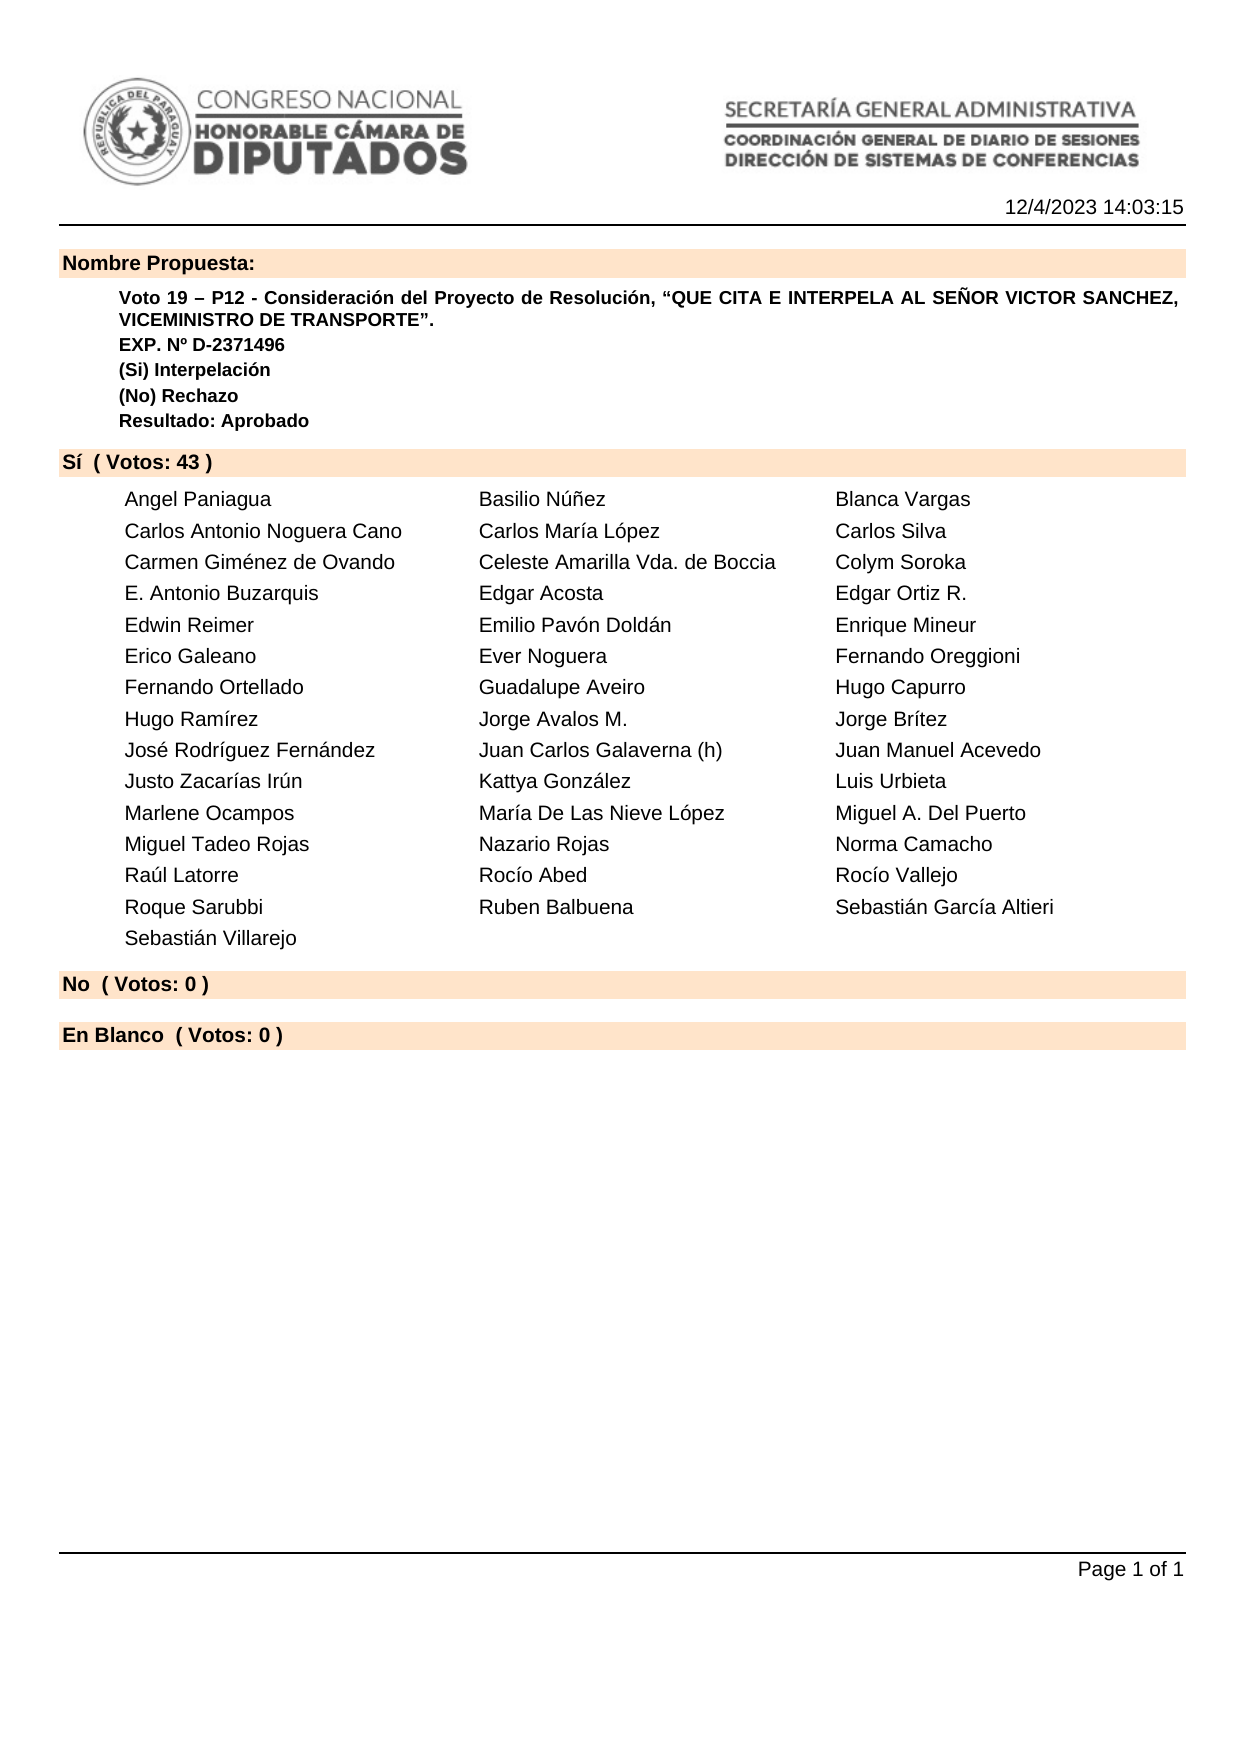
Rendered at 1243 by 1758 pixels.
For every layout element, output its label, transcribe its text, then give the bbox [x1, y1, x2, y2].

table_cell [121, 1145, 461, 1173]
table_cell [121, 1270, 461, 1298]
table_cell [1172, 1333, 1186, 1361]
table_cell Celeste Amarilla Vda. de Boccia [475, 549, 816, 577]
table_cell [816, 925, 832, 953]
table_cell Miguel Tadeo Rojas [121, 831, 461, 859]
table_cell [59, 705, 121, 734]
table_cell [1172, 705, 1186, 734]
table_cell [816, 862, 832, 891]
table_cell [461, 549, 475, 577]
table_cell Angel Paniagua [121, 486, 461, 514]
table_cell [59, 1050, 1186, 1073]
table_cell [121, 954, 461, 971]
table_cell Jorge Avalos M. [475, 705, 816, 734]
table_cell [1172, 1145, 1186, 1173]
table_cell [832, 1145, 1172, 1173]
table_cell [59, 278, 1186, 283]
table_cell [461, 1301, 475, 1330]
table_cell [59, 1301, 121, 1330]
table_cell [59, 862, 121, 891]
table_cell [832, 1301, 1172, 1330]
table_cell [1172, 517, 1186, 546]
table_cell Fernando Oreggioni [832, 643, 1172, 671]
table_cell Page 1 of 1 [828, 1556, 1186, 1590]
table_cell E. Antonio Buzarquis [121, 580, 461, 608]
table_cell Luis Urbieta [832, 768, 1172, 797]
table_cell Rocío Abed [475, 862, 816, 891]
table_cell Sebastián Villarejo [121, 925, 461, 953]
table_cell Edgar Ortiz R. [832, 580, 1172, 608]
table_cell [59, 1270, 121, 1298]
table_cell Emilio Pavón Doldán [475, 611, 816, 640]
table_cell [1172, 486, 1186, 514]
table_cell [475, 1239, 816, 1267]
table_cell [461, 486, 475, 514]
table_header [59, 190, 651, 223]
table_cell Hugo Capurro [832, 674, 1172, 703]
table_cell [1172, 737, 1186, 765]
table_cell [59, 768, 121, 797]
table_cell [816, 580, 832, 608]
table_cell [121, 1239, 461, 1267]
table_cell [816, 643, 832, 671]
table_cell Carlos Antonio Noguera Cano [121, 517, 461, 546]
table_cell Jorge Brítez [832, 705, 1172, 734]
table_cell María De Las Nieve López [475, 800, 816, 828]
table_cell Guadalupe Aveiro [475, 674, 816, 703]
table_cell [1172, 1270, 1186, 1298]
table_cell Sebastián García Altieri [832, 894, 1172, 922]
table_cell [461, 1333, 475, 1361]
table_cell [832, 1361, 1172, 1552]
table_cell [816, 800, 832, 828]
table_cell [475, 1113, 816, 1142]
table_cell [461, 1145, 475, 1173]
table_cell [1172, 954, 1186, 971]
table_cell [816, 1176, 832, 1204]
table_cell [475, 1333, 816, 1361]
table_cell [59, 1239, 121, 1267]
table_cell Norma Camacho [832, 831, 1172, 859]
table_cell [832, 1333, 1172, 1361]
table_cell Marlene Ocampos [121, 800, 461, 828]
table_cell Ruben Balbuena [475, 894, 816, 922]
table_cell [121, 1207, 461, 1236]
table_cell [461, 1207, 475, 1236]
table_cell [832, 1270, 1172, 1298]
table_cell [475, 1301, 816, 1330]
table_cell [59, 486, 121, 514]
table_cell [121, 1361, 461, 1552]
table_cell [475, 1176, 816, 1204]
table_cell [832, 1239, 1172, 1267]
table_cell [59, 643, 121, 671]
table_cell Edwin Reimer [121, 611, 461, 640]
table_cell [59, 1176, 121, 1204]
table_cell [1172, 1301, 1186, 1330]
table_cell [1172, 1113, 1186, 1142]
table_header [59, 284, 116, 432]
table_cell [59, 894, 121, 922]
table_cell [121, 1082, 461, 1110]
table_cell [816, 1113, 832, 1142]
table_cell [816, 1145, 832, 1173]
table_cell [475, 954, 816, 971]
table_cell [816, 894, 832, 922]
table_header Sí ( Votos: 43 ) [59, 449, 1186, 477]
table_cell [59, 674, 121, 703]
table_cell [816, 954, 832, 971]
table_cell [59, 925, 121, 953]
table_cell Carlos María López [475, 517, 816, 546]
table_cell [59, 1145, 121, 1173]
table_cell [461, 1270, 475, 1298]
table_cell [475, 1082, 816, 1110]
table_cell [461, 674, 475, 703]
table_cell [461, 517, 475, 546]
table_cell Hugo Ramírez [121, 705, 461, 734]
table_header 12/4/2023 14:03:15 [651, 189, 1186, 223]
table_cell [1182, 432, 1187, 449]
table_cell [461, 1176, 475, 1204]
table_cell [1172, 1176, 1186, 1204]
table_cell [816, 705, 832, 734]
table_cell Roque Sarubbi [121, 894, 461, 922]
table_cell [461, 800, 475, 828]
picture [58, 75, 1181, 190]
table_cell [59, 737, 121, 765]
table_cell [1172, 1361, 1186, 1552]
table_cell No ( Votos: 0 ) [59, 971, 1186, 999]
table_cell [816, 1270, 832, 1298]
table_cell [461, 1361, 475, 1552]
table_cell [816, 737, 832, 765]
table_cell [1172, 1082, 1186, 1110]
table_header [1182, 284, 1187, 432]
table_cell [832, 1176, 1172, 1204]
table_cell [816, 1333, 832, 1361]
table_cell [1172, 894, 1186, 922]
table_cell Blanca Vargas [832, 486, 1172, 514]
table_cell [1172, 611, 1186, 640]
table_cell [816, 674, 832, 703]
table_cell [461, 1113, 475, 1142]
table_cell [116, 432, 1182, 449]
table_cell [461, 862, 475, 891]
table_cell [59, 432, 116, 449]
table_cell [475, 925, 816, 953]
table_cell [816, 768, 832, 797]
table_cell [461, 611, 475, 640]
table_cell [461, 1082, 475, 1110]
table_cell [816, 517, 832, 546]
table_cell [832, 925, 1172, 953]
table_cell [461, 1239, 475, 1267]
table_cell [816, 486, 832, 514]
table_cell [59, 228, 1186, 249]
table_cell [461, 954, 475, 971]
table_cell [59, 954, 121, 971]
table_cell [461, 768, 475, 797]
table_cell Colym Soroka [832, 549, 1172, 577]
table_cell [59, 1333, 121, 1361]
table_cell En Blanco ( Votos: 0 ) [59, 1022, 1186, 1050]
table_cell [832, 954, 1172, 971]
table_cell [1172, 800, 1186, 828]
table_cell [59, 478, 1186, 486]
table_cell Raúl Latorre [121, 862, 461, 891]
table_cell [59, 1073, 1186, 1082]
table_cell [59, 580, 121, 608]
table_cell Nazario Rojas [475, 831, 816, 859]
table_cell Edgar Acosta [475, 580, 816, 608]
table_cell [475, 1270, 816, 1298]
table_cell [1172, 643, 1186, 671]
table_cell [121, 1301, 461, 1330]
table_cell [816, 1361, 832, 1552]
table_cell Fernando Ortellado [121, 674, 461, 703]
table_cell [1172, 925, 1186, 953]
table_cell Rocío Vallejo [832, 862, 1172, 891]
table_cell [59, 800, 121, 828]
table_cell Basilio Núñez [475, 486, 816, 514]
table_cell [816, 611, 832, 640]
table_cell [1172, 580, 1186, 608]
table_cell [59, 831, 121, 859]
table_cell Carlos Silva [832, 517, 1172, 546]
table_cell [816, 1239, 832, 1267]
table_cell Juan Carlos Galaverna (h) [475, 737, 816, 765]
table_cell Miguel A. Del Puerto [832, 800, 1172, 828]
table_cell Nombre Propuesta: [59, 249, 1186, 278]
table_cell José Rodríguez Fernández [121, 737, 461, 765]
table_cell [461, 831, 475, 859]
table_cell [59, 999, 1186, 1022]
table_cell [121, 1113, 461, 1142]
table_cell Ever Noguera [475, 643, 816, 671]
table_cell [121, 1176, 461, 1204]
table_cell [59, 1556, 827, 1590]
table_cell [832, 1082, 1172, 1110]
table_cell [461, 643, 475, 671]
table_cell [1172, 1207, 1186, 1236]
table_cell [59, 549, 121, 577]
table_cell [59, 1361, 121, 1552]
table_cell Juan Manuel Acevedo [832, 737, 1172, 765]
table_cell [59, 1113, 121, 1142]
table_cell Kattya González [475, 768, 816, 797]
table_cell [59, 1082, 121, 1110]
table_cell [816, 549, 832, 577]
table_cell [1172, 862, 1186, 891]
table_cell [832, 1207, 1172, 1236]
table_cell [59, 517, 121, 546]
table_cell [461, 580, 475, 608]
table_cell [475, 1145, 816, 1173]
table_cell [832, 1113, 1172, 1142]
table_cell [816, 1082, 832, 1110]
table_cell [475, 1207, 816, 1236]
table_cell Erico Galeano [121, 643, 461, 671]
table_cell [461, 894, 475, 922]
table_cell [1172, 768, 1186, 797]
table_cell [816, 1207, 832, 1236]
table_cell Justo Zacarías Irún [121, 768, 461, 797]
table_cell [475, 1361, 816, 1552]
table_cell [816, 831, 832, 859]
table_cell [1172, 674, 1186, 703]
table_cell [461, 737, 475, 765]
table_cell [461, 925, 475, 953]
table_cell Carmen Giménez de Ovando [121, 549, 461, 577]
table_cell [816, 1301, 832, 1330]
table_cell [461, 705, 475, 734]
table_cell [121, 1333, 461, 1361]
table_cell Enrique Mineur [832, 611, 1172, 640]
table_header Voto 19 – P12 - Consideración del Proyecto de Resolución, “QUE CITA E INTERPELA AL SEÑOR VICTOR SANCHEZ, VICEMINISTRO DE TRANSPORTE”. EXP. Nº D-2371496 (Si) Interpelación (No) Rechazo Resultado: Aprobado [116, 284, 1182, 432]
table_cell [1172, 831, 1186, 859]
table_cell [59, 1207, 121, 1236]
table_cell [1172, 1239, 1186, 1267]
table_cell [59, 611, 121, 640]
table_cell [1172, 549, 1186, 577]
